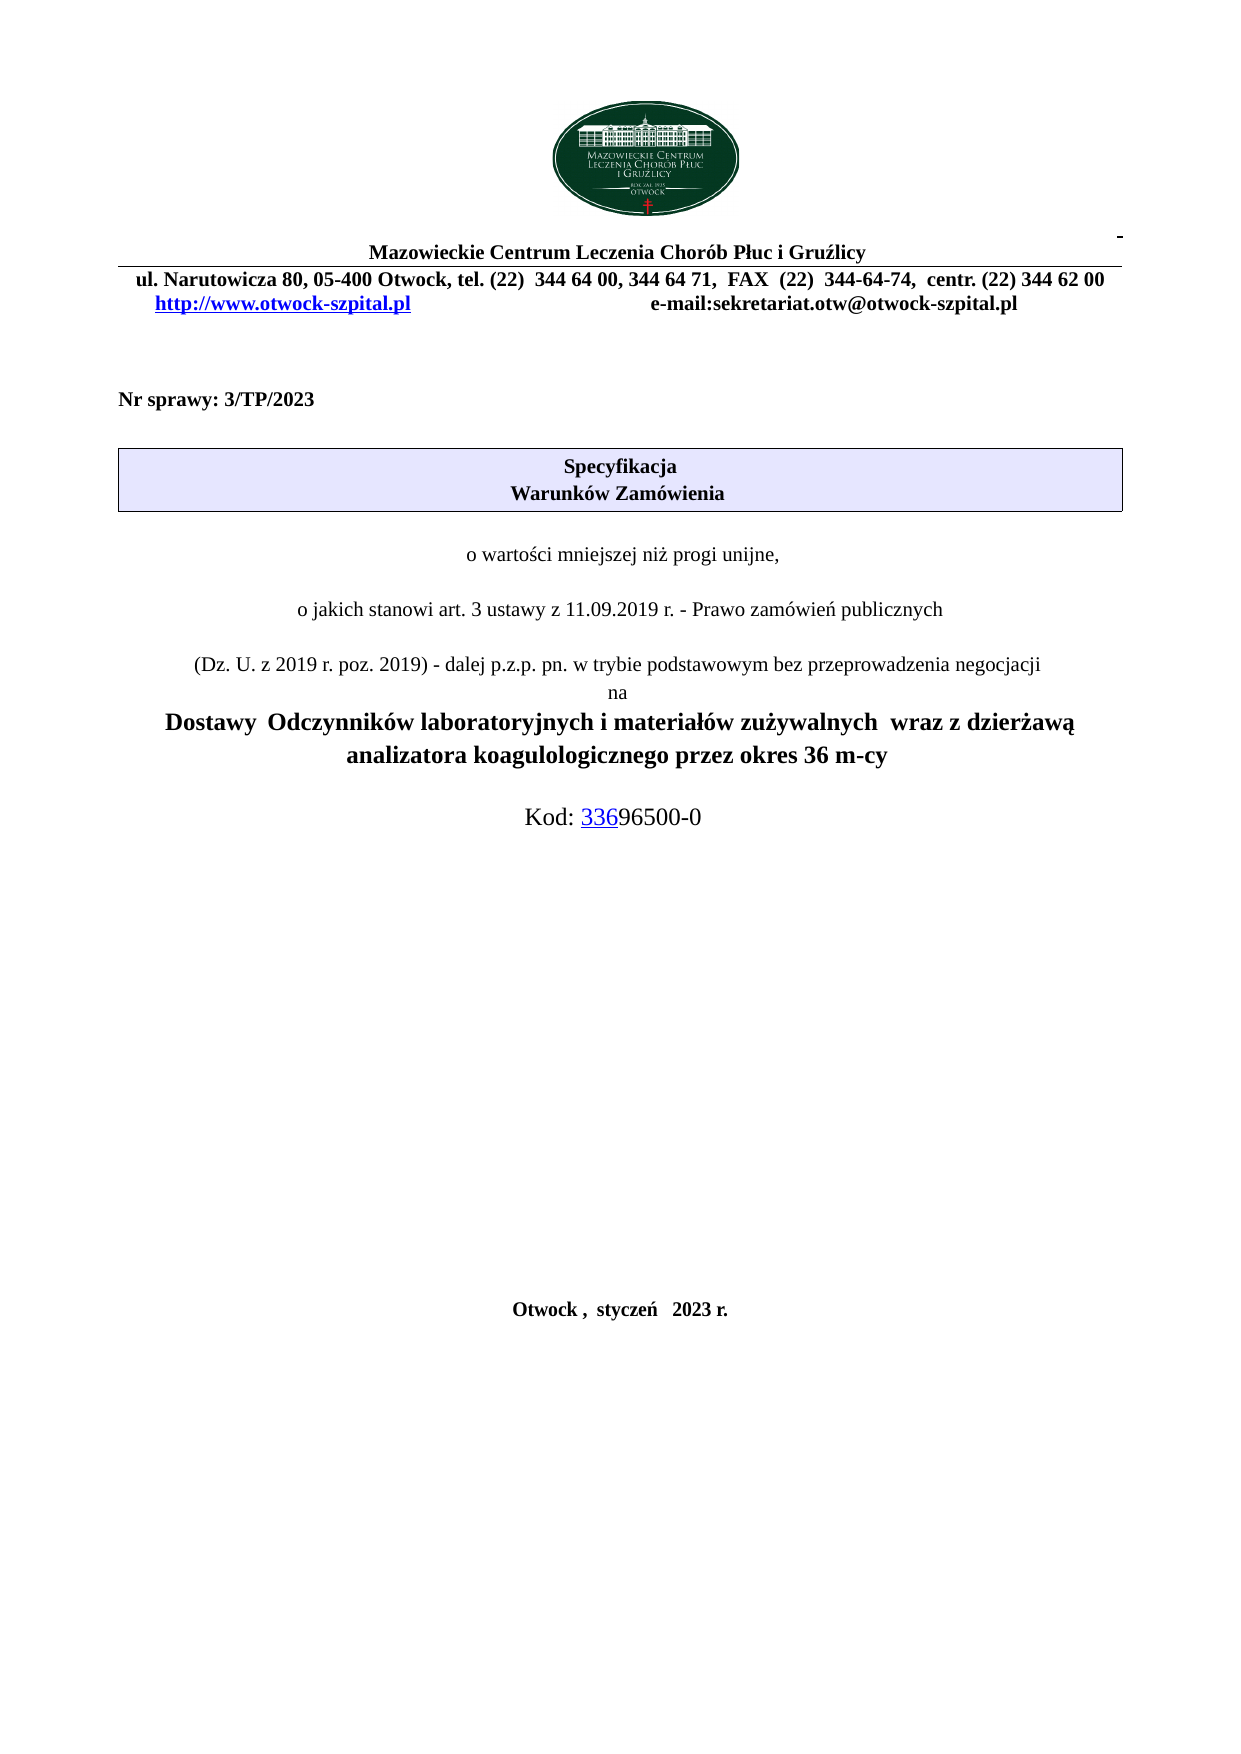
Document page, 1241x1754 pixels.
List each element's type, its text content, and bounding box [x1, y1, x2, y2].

text Nr sprawy: 3/TP/2023 [118, 387, 1120, 411]
text Mazowieckie Centrum Leczenia Chorób Płuc i Gruźlicy [118, 240, 1122, 266]
text o jakich stanowi art. 3 ustawy z 11.09.2019 r. - Prawo zamówień publicznych [118, 597, 1122, 621]
subtitle Kod: 33696500-0 [118, 802, 1122, 831]
text Dostawy Odczynników laboratoryjnych i materiałów zużywalnych wraz z dzierżawą analizatora koagulologicznego przez okres 36 m-cy [118, 707, 1122, 769]
text (Dz. U. z 2019 r. poz. 2019) - dalej p.z.p. pn. w trybie podstawowym bez przeprowadzenia negocjacji [118, 652, 1122, 676]
text ul. Narutowicza 80, 05-400 Otwock, tel. (22) 344 64 00, 344 64 71, FAX (22) 344-64-74, centr. (22) 344 62 00 [118, 267, 1122, 291]
text o wartości mniejszej niż progi unijne, [118, 542, 1122, 566]
text na [118, 679, 1122, 704]
picture [552, 101, 740, 216]
text Otwock , styczeń 2023 r. [118, 1296, 1122, 1321]
text http://www.otwock-szpital.pl e-mail:sekretariat.otw@otwock-szpital.pl [118, 291, 1122, 315]
table_header Specyfikacja Warunków Zamówienia [119, 449, 1122, 511]
